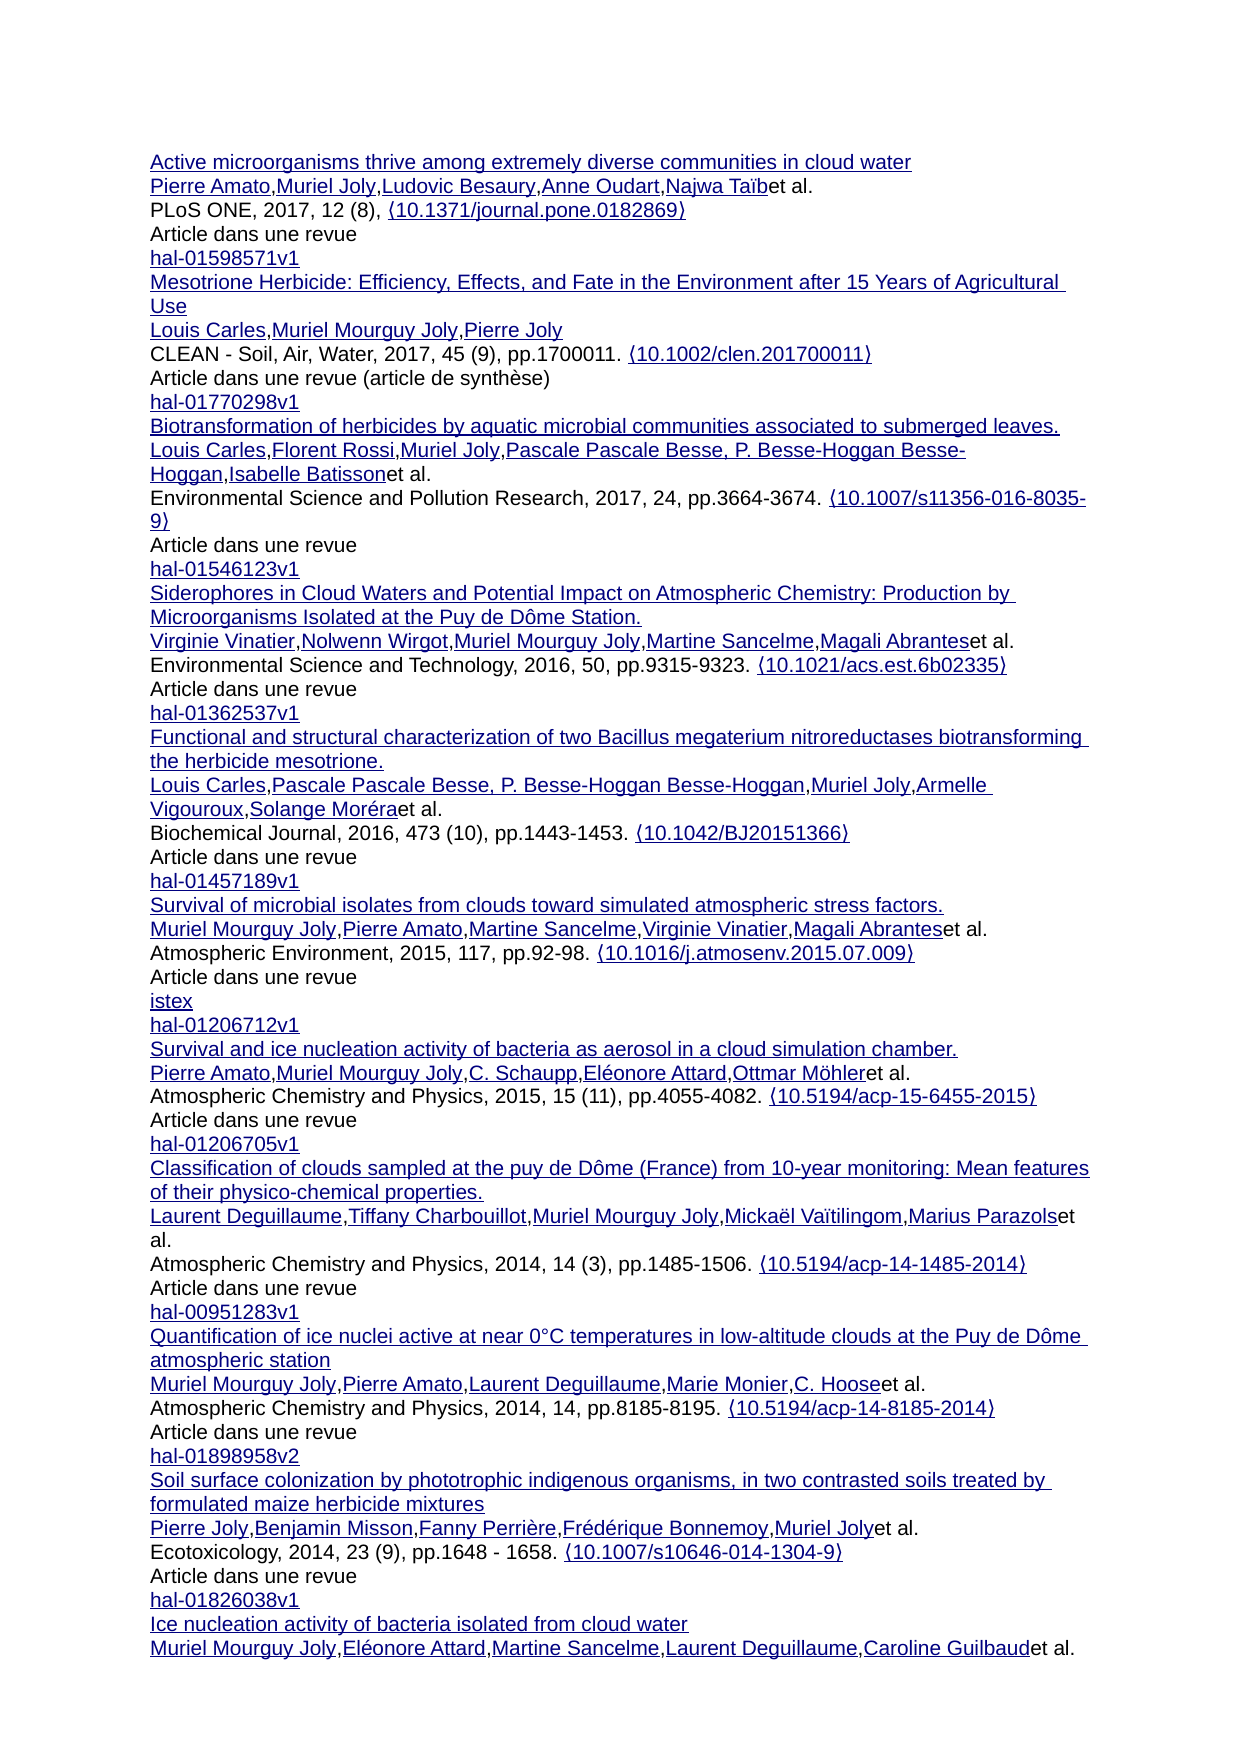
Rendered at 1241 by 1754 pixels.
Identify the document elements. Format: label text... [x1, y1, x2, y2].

table_cell Active microorganisms thrive among extremely diverse communities in cloud water Pierre Amato,Muriel Joly,Ludovic Besaury,Anne Oudart,Najwa Taïbet al. PLoS ONE, 2017, 12 (8), ⟨10.1371/journal.pone.0182869⟩ Article dans une revue hal-01598571v1 [150, 150, 1090, 270]
table_cell Biotransformation of herbicides by aquatic microbial communities associated to submerged leaves. Louis Carles,Florent Rossi,Muriel Joly,Pascale Pascale Besse, P. Besse-Hoggan Besse-Hoggan,Isabelle Batissonet al. Environmental Science and Pollution Research, 2017, 24, pp.3664-3674. ⟨10.1007/s11356-016-8035-9⟩ Article dans une revue hal-01546123v1 [150, 414, 1090, 581]
table_cell Siderophores in Cloud Waters and Potential Impact on Atmospheric Chemistry: Production by Microorganisms Isolated at the Puy de Dôme Station. Virginie Vinatier,Nolwenn Wirgot,Muriel Mourguy Joly,Martine Sancelme,Magali Abranteset al. Environmental Science and Technology, 2016, 50, pp.9315-9323. ⟨10.1021/acs.est.6b02335⟩ Article dans une revue hal-01362537v1 [150, 581, 1090, 725]
table_cell Soil surface colonization by phototrophic indigenous organisms, in two contrasted soils treated by formulated maize herbicide mixtures Pierre Joly,Benjamin Misson,Fanny Perrière,Frédérique Bonnemoy,Muriel Jolyet al. Ecotoxicology, 2014, 23 (9), pp.1648 - 1658. ⟨10.1007/s10646-014-1304-9⟩ Article dans une revue hal-01826038v1 [150, 1468, 1090, 1611]
table_cell of their physico-chemical properties. Laurent Deguillaume,Tiffany Charbouillot,Muriel Mourguy Joly,Mickaël Vaïtilingom,Marius Parazolset al. Atmospheric Chemistry and Physics, 2014, 14 (3), pp.1485-1506. ⟨10.5194/acp-14-1485-2014⟩ Article dans une revue hal-00951283v1 [150, 1178, 1090, 1324]
table_cell Survival and ice nucleation activity of bacteria as aerosol in a cloud simulation chamber. Pierre Amato,Muriel Mourguy Joly,C. Schaupp,Eléonore Attard,Ottmar Möhleret al. Atmospheric Chemistry and Physics, 2015, 15 (11), pp.4055-4082. ⟨10.5194/acp-15-6455-2015⟩ Article dans une revue hal-01206705v1 [150, 1036, 1090, 1156]
table_cell Classification of clouds sampled at the puy de Dôme (France) from 10-year monitoring: Mean features [150, 1156, 1090, 1177]
table_cell Functional and structural characterization of two Bacillus megaterium nitroreductases biotransforming the herbicide mesotrione. Louis Carles,Pascale Pascale Besse, P. Besse-Hoggan Besse-Hoggan,Muriel Joly,Armelle Vigouroux,Solange Moréraet al. Biochemical Journal, 2016, 473 (10), pp.1443-1453. ⟨10.1042/BJ20151366⟩ Article dans une revue hal-01457189v1 [150, 725, 1090, 893]
table_cell Ice nucleation activity of bacteria isolated from cloud water Muriel Mourguy Joly,Eléonore Attard,Martine Sancelme,Laurent Deguillaume,Caroline Guilbaudet al. [150, 1611, 1090, 1659]
table_cell Mesotrione Herbicide: Efficiency, Effects, and Fate in the Environment after 15 Years of Agricultural Use Louis Carles,Muriel Mourguy Joly,Pierre Joly CLEAN - Soil, Air, Water, 2017, 45 (9), pp.1700011. ⟨10.1002/clen.201700011⟩ Article dans une revue (article de synthèse) hal-01770298v1 [150, 270, 1090, 413]
table_cell Quantification of ice nuclei active at near 0°C temperatures in low-altitude clouds at the Puy de Dôme atmospheric station Muriel Mourguy Joly,Pierre Amato,Laurent Deguillaume,Marie Monier,C. Hooseet al. Atmospheric Chemistry and Physics, 2014, 14, pp.8185-8195. ⟨10.5194/acp-14-8185-2014⟩ Article dans une revue hal-01898958v2 [150, 1324, 1090, 1468]
table_cell Survival of microbial isolates from clouds toward simulated atmospheric stress factors. Muriel Mourguy Joly,Pierre Amato,Martine Sancelme,Virginie Vinatier,Magali Abranteset al. Atmospheric Environment, 2015, 117, pp.92-98. ⟨10.1016/j.atmosenv.2015.07.009⟩ Article dans une revue istex hal-01206712v1 [150, 893, 1090, 1036]
